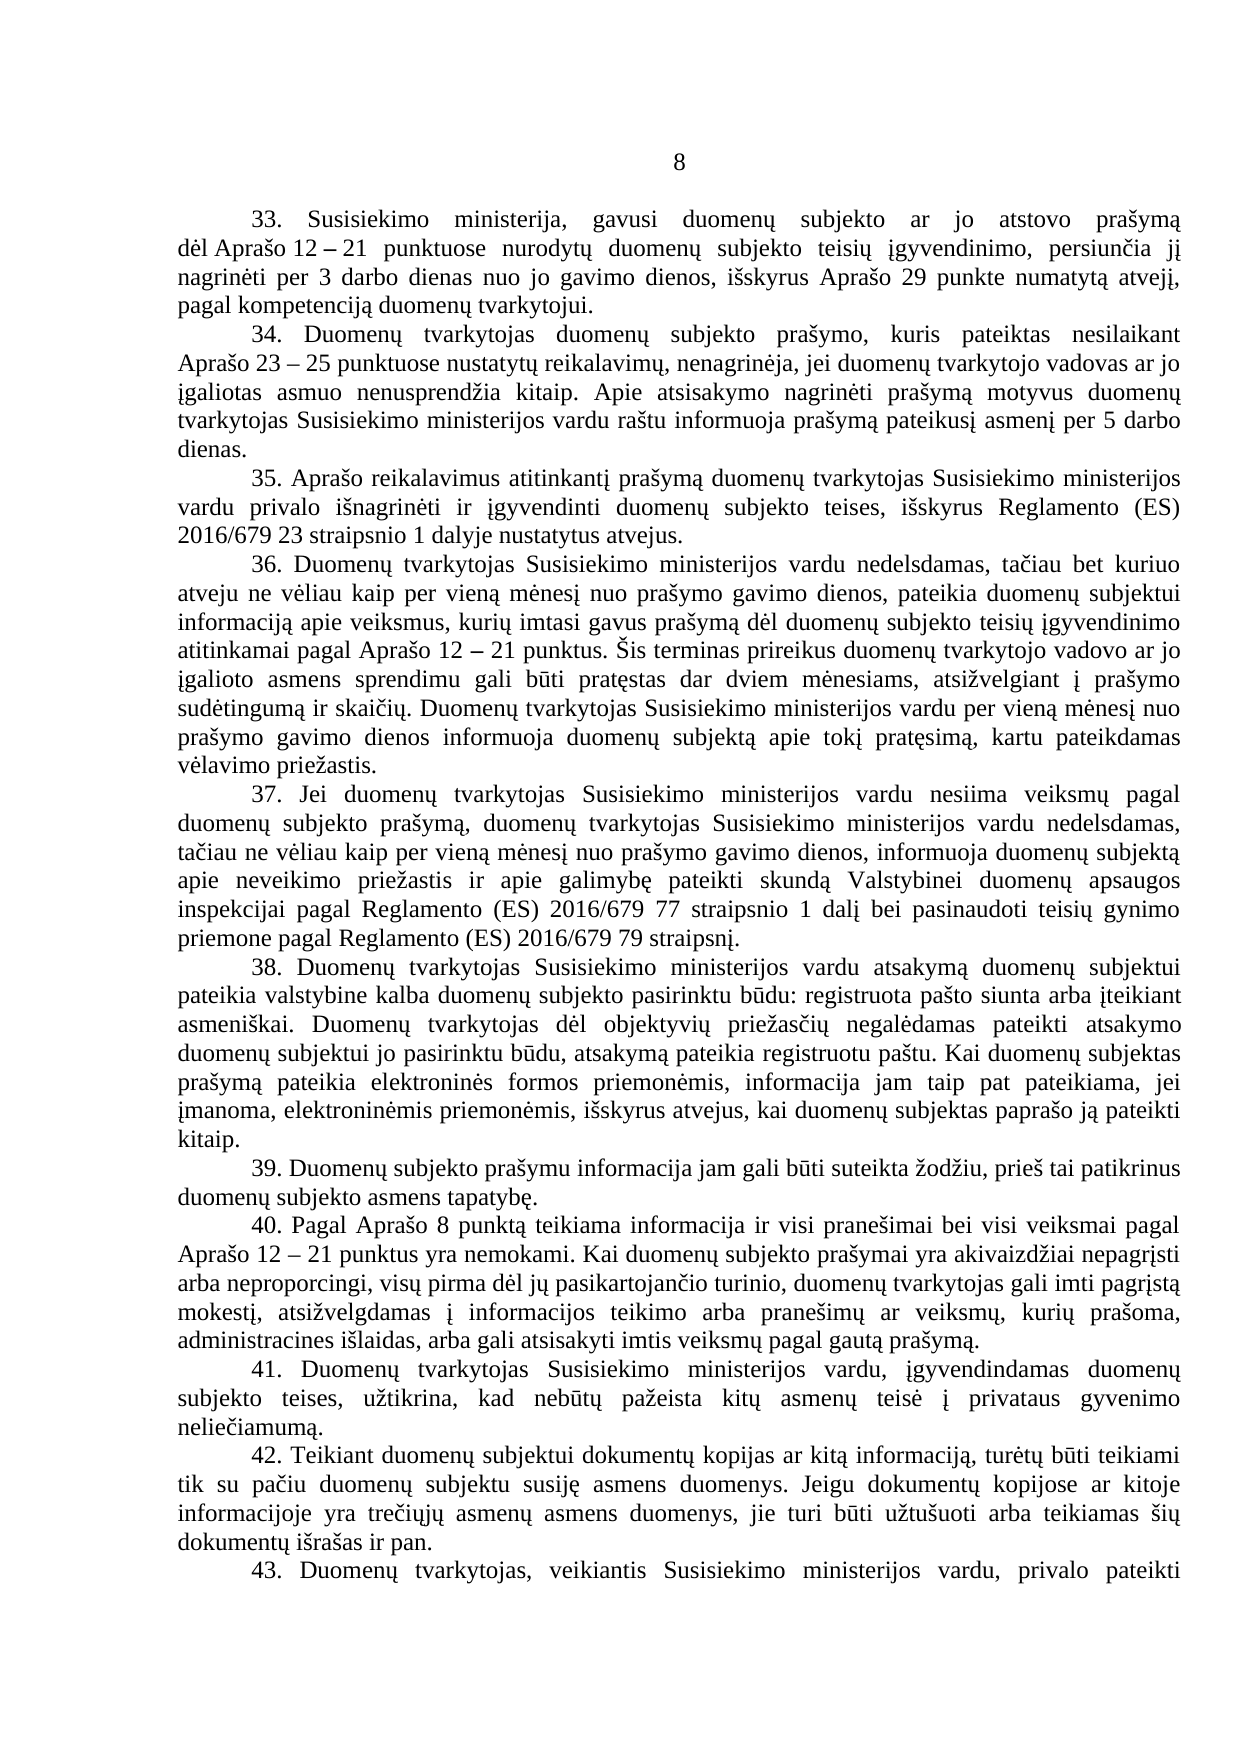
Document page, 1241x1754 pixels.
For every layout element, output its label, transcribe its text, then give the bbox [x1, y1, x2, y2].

text 40. Pagal Aprašo 8 punktą teikiama informacija ir visi pranešimai bei visi veiksmai pagal Aprašo 12 – 21 punktus yra nemokami. Kai duomenų subjekto prašymai yra akivaizdžiai nepagrįsti arba neproporcingi, visų pirma dėl jų pasikartojančio turinio, duomenų tvarkytojas gali imti pagrįstą mokestį, atsižvelgdamas į informacijos teikimo arba pranešimų ar veiksmų, kurių prašoma, administracines išlaidas, arba gali atsisakyti imtis veiksmų pagal gautą prašymą. [177, 1211, 1181, 1354]
text 39. Duomenų subjekto prašymu informacija jam gali būti suteikta žodžiu, prieš tai patikrinus duomenų subjekto asmens tapatybę. [177, 1153, 1181, 1211]
text 43. Duomenų tvarkytojas, veikiantis Susisiekimo ministerijos vardu, privalo pateikti [177, 1556, 1181, 1584]
text 41. Duomenų tvarkytojas Susisiekimo ministerijos vardu, įgyvendindamas duomenų subjekto teises, užtikrina, kad nebūtų pažeista kitų asmenų teisė į privataus gyvenimo neliečiamumą. [177, 1354, 1181, 1441]
text 42. Teikiant duomenų subjektui dokumentų kopijas ar kitą informaciją, turėtų būti teikiami tik su pačiu duomenų subjektu susiję asmens duomenys. Jeigu dokumentų kopijose ar kitoje informacijoje yra trečiųjų asmenų asmens duomenys, jie turi būti užtušuoti arba teikiamas šių dokumentų išrašas ir pan. [177, 1441, 1181, 1556]
text 35. Aprašo reikalavimus atitinkantį prašymą duomenų tvarkytojas Susisiekimo ministerijos vardu privalo išnagrinėti ir įgyvendinti duomenų subjekto teises, išskyrus Reglamento (ES) 2016/679 23 straipsnio 1 dalyje nustatytus atvejus. [177, 463, 1181, 549]
text 37. Jei duomenų tvarkytojas Susisiekimo ministerijos vardu nesiima veiksmų pagal duomenų subjekto prašymą, duomenų tvarkytojas Susisiekimo ministerijos vardu nedelsdamas, tačiau ne vėliau kaip per vieną mėnesį nuo prašymo gavimo dienos, informuoja duomenų subjektą apie neveikimo priežastis ir apie galimybę pateikti skundą Valstybinei duomenų apsaugos inspekcijai pagal Reglamento (ES) 2016/679 77 straipsnio 1 dalį bei pasinaudoti teisių gynimo priemone pagal Reglamento (ES) 2016/679 79 straipsnį. [177, 779, 1181, 952]
text 33. Susisiekimo ministerija, gavusi duomenų subjekto ar jo atstovo prašymą dėl Aprašo 12 – 21 punktuose nurodytų duomenų subjekto teisių įgyvendinimo, persiunčia jį nagrinėti per 3 darbo dienas nuo jo gavimo dienos, išskyrus Aprašo 29 punkte numatytą atvejį, pagal kompetenciją duomenų tvarkytojui. [177, 204, 1181, 319]
text 36. Duomenų tvarkytojas Susisiekimo ministerijos vardu nedelsdamas, tačiau bet kuriuo atveju ne vėliau kaip per vieną mėnesį nuo prašymo gavimo dienos, pateikia duomenų subjektui informaciją apie veiksmus, kurių imtasi gavus prašymą dėl duomenų subjekto teisių įgyvendinimo atitinkamai pagal Aprašo 12 – 21 punktus. Šis terminas prireikus duomenų tvarkytojo vadovo ar jo įgalioto asmens sprendimu gali būti pratęstas dar dviem mėnesiams, atsižvelgiant į prašymo sudėtingumą ir skaičių. Duomenų tvarkytojas Susisiekimo ministerijos vardu per vieną mėnesį nuo prašymo gavimo dienos informuoja duomenų subjektą apie tokį pratęsimą, kartu pateikdamas vėlavimo priežastis. [177, 549, 1181, 779]
text 34. Duomenų tvarkytojas duomenų subjekto prašymo, kuris pateiktas nesilaikant Aprašo 23 – 25 punktuose nustatytų reikalavimų, nenagrinėja, jei duomenų tvarkytojo vadovas ar jo įgaliotas asmuo nenusprendžia kitaip. Apie atsisakymo nagrinėti prašymą motyvus duomenų tvarkytojas Susisiekimo ministerijos vardu raštu informuoja prašymą pateikusį asmenį per 5 darbo dienas. [177, 319, 1181, 463]
text 38. Duomenų tvarkytojas Susisiekimo ministerijos vardu atsakymą duomenų subjektui pateikia valstybine kalba duomenų subjekto pasirinktu būdu: registruota pašto siunta arba įteikiant asmeniškai. Duomenų tvarkytojas dėl objektyvių priežasčių negalėdamas pateikti atsakymo duomenų subjektui jo pasirinktu būdu, atsakymą pateikia registruotu paštu. Kai duomenų subjektas prašymą pateikia elektroninės formos priemonėmis, informacija jam taip pat pateikiama, jei įmanoma, elektroninėmis priemonėmis, išskyrus atvejus, kai duomenų subjektas paprašo ją pateikti kitaip. [177, 952, 1181, 1153]
